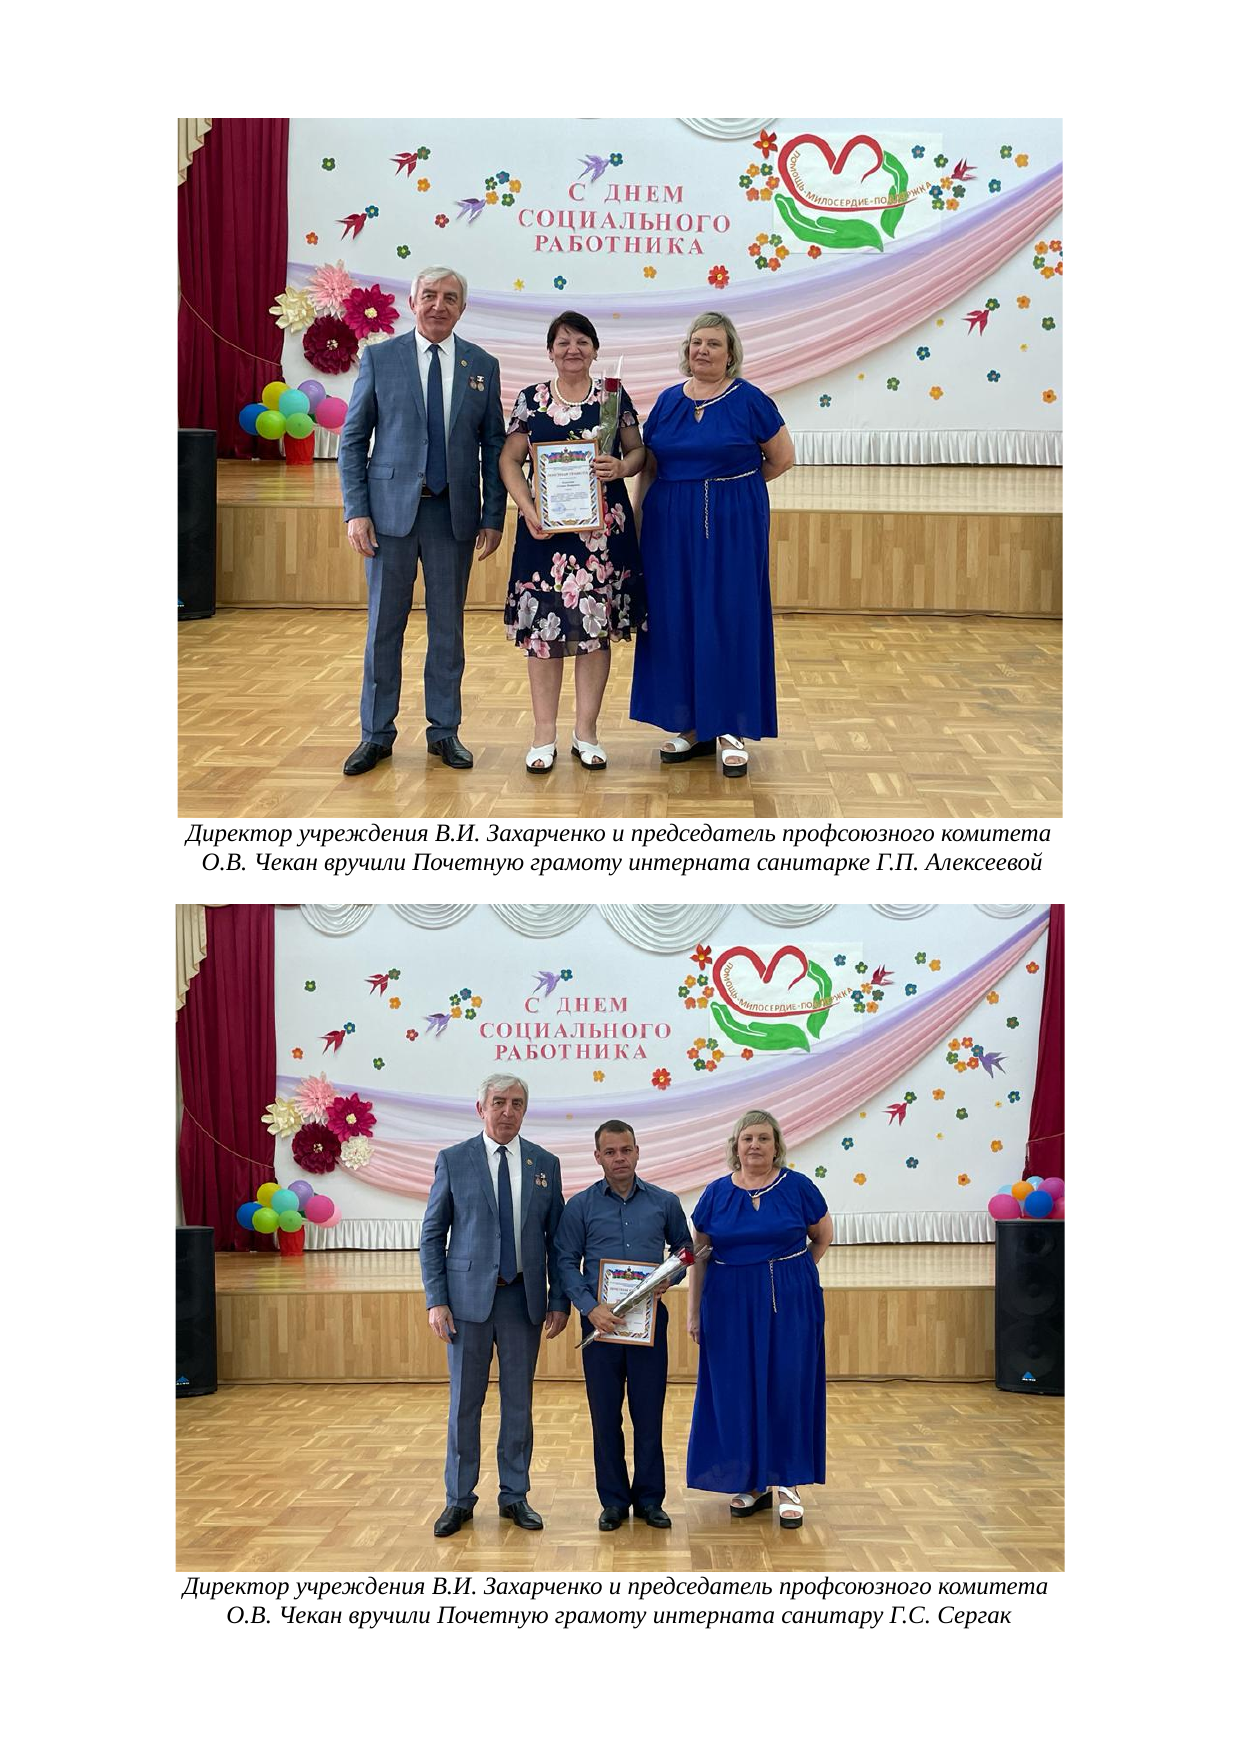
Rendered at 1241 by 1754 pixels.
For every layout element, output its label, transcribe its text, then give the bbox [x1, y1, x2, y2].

text О.В. Чекан вручили Почетную грамоту интерната санитарке Г.П. Алексеевой [118, 847, 1122, 876]
text Директор учреждения В.И. Захарченко и председатель профсоюзного комитета [118, 904, 1122, 1600]
text Директор учреждения В.И. Захарченко и председатель профсоюзного комитета [118, 118, 1122, 847]
picture [175, 904, 1065, 1572]
text О.В. Чекан вручили Почетную грамоту интерната санитару Г.С. Сергак [118, 1600, 1122, 1629]
picture [177, 118, 1063, 818]
